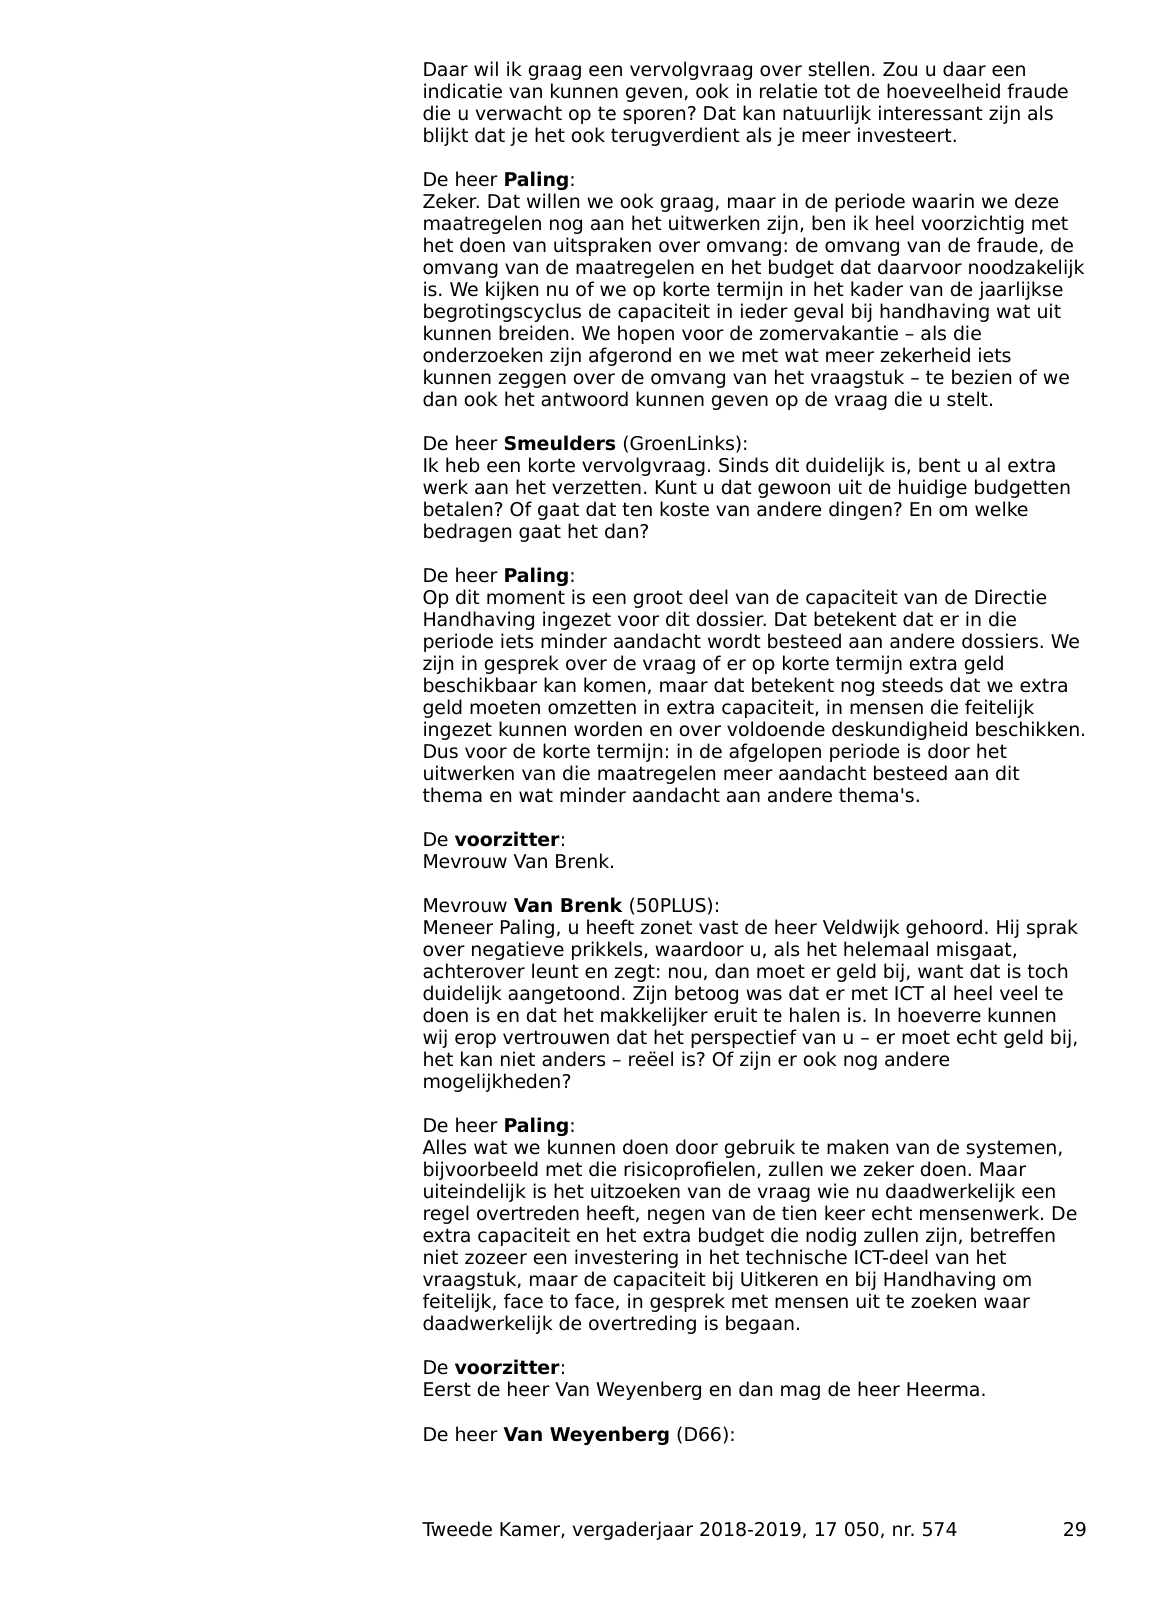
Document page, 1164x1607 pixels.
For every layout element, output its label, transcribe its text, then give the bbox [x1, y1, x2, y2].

text De heer Smeulders (GroenLinks): [422, 433, 1087, 455]
text Mevrouw Van Brenk (50PLUS): [422, 895, 1087, 917]
text Zeker. Dat willen we ook graag, maar in de periode waarin we deze maatregelen nog aan het uitwerken zijn, ben ik heel voorzichtig met het doen van uitspraken over omvang: de omvang van de fraude, de omvang van de maatregelen en het budget dat daarvoor noodzakelijk is. We kijken nu of we op korte termijn in het kader van de jaarlijkse begrotingscyclus de capaciteit in ieder geval bij handhaving wat uit kunnen breiden. We hopen voor de zomervakantie – als die onderzoeken zijn afgerond en we met wat meer zekerheid iets kunnen zeggen over de omvang van het vraagstuk – te bezien of we dan ook het antwoord kunnen geven op de vraag die u stelt. [422, 191, 1087, 411]
text Meneer Paling, u heeft zonet vast de heer Veldwijk gehoord. Hij sprak over negatieve prikkels, waardoor u, als het helemaal misgaat, achterover leunt en zegt: nou, dan moet er geld bij, want dat is toch duidelijk aangetoond. Zijn betoog was dat er met ICT al heel veel te doen is en dat het makkelijker eruit te halen is. In hoeverre kunnen wij erop vertrouwen dat het perspectief van u – er moet echt geld bij, het kan niet anders – reëel is? Of zijn er ook nog andere mogelijkheden? [422, 917, 1087, 1093]
text Mevrouw Van Brenk. [422, 851, 1087, 873]
text Ik heb een korte vervolgvraag. Sinds dit duidelijk is, bent u al extra werk aan het verzetten. Kunt u dat gewoon uit de huidige budgetten betalen? Of gaat dat ten koste van andere dingen? En om welke bedragen gaat het dan? [422, 455, 1087, 543]
text De heer Van Weyenberg (D66): [422, 1423, 1087, 1445]
text De voorzitter: [422, 829, 1087, 851]
text Daar wil ik graag een vervolgvraag over stellen. Zou u daar een indicatie van kunnen geven, ook in relatie tot de hoeveelheid fraude die u verwacht op te sporen? Dat kan natuurlijk interessant zijn als blijkt dat je het ook terugverdient als je meer investeert. [422, 59, 1087, 147]
text De heer Paling: [422, 169, 1087, 191]
text De heer Paling: [422, 1115, 1087, 1137]
text De heer Paling: [422, 565, 1087, 587]
text Op dit moment is een groot deel van de capaciteit van de Directie Handhaving ingezet voor dit dossier. Dat betekent dat er in die periode iets minder aandacht wordt besteed aan andere dossiers. We zijn in gesprek over de vraag of er op korte termijn extra geld beschikbaar kan komen, maar dat betekent nog steeds dat we extra geld moeten omzetten in extra capaciteit, in mensen die feitelijk ingezet kunnen worden en over voldoende deskundigheid beschikken. Dus voor de korte termijn: in de afgelopen periode is door het uitwerken van die maatregelen meer aandacht besteed aan dit thema en wat minder aandacht aan andere thema's. [422, 587, 1087, 807]
text Eerst de heer Van Weyenberg en dan mag de heer Heerma. [422, 1379, 1087, 1401]
text De voorzitter: [422, 1357, 1087, 1379]
text Alles wat we kunnen doen door gebruik te maken van de systemen, bijvoorbeeld met die risicoprofielen, zullen we zeker doen. Maar uiteindelijk is het uitzoeken van de vraag wie nu daadwerkelijk een regel overtreden heeft, negen van de tien keer echt mensenwerk. De extra capaciteit en het extra budget die nodig zullen zijn, betreffen niet zozeer een investering in het technische ICT-deel van het vraagstuk, maar de capaciteit bij Uitkeren en bij Handhaving om feitelijk, face to face, in gesprek met mensen uit te zoeken waar daadwerkelijk de overtreding is begaan. [422, 1137, 1087, 1335]
